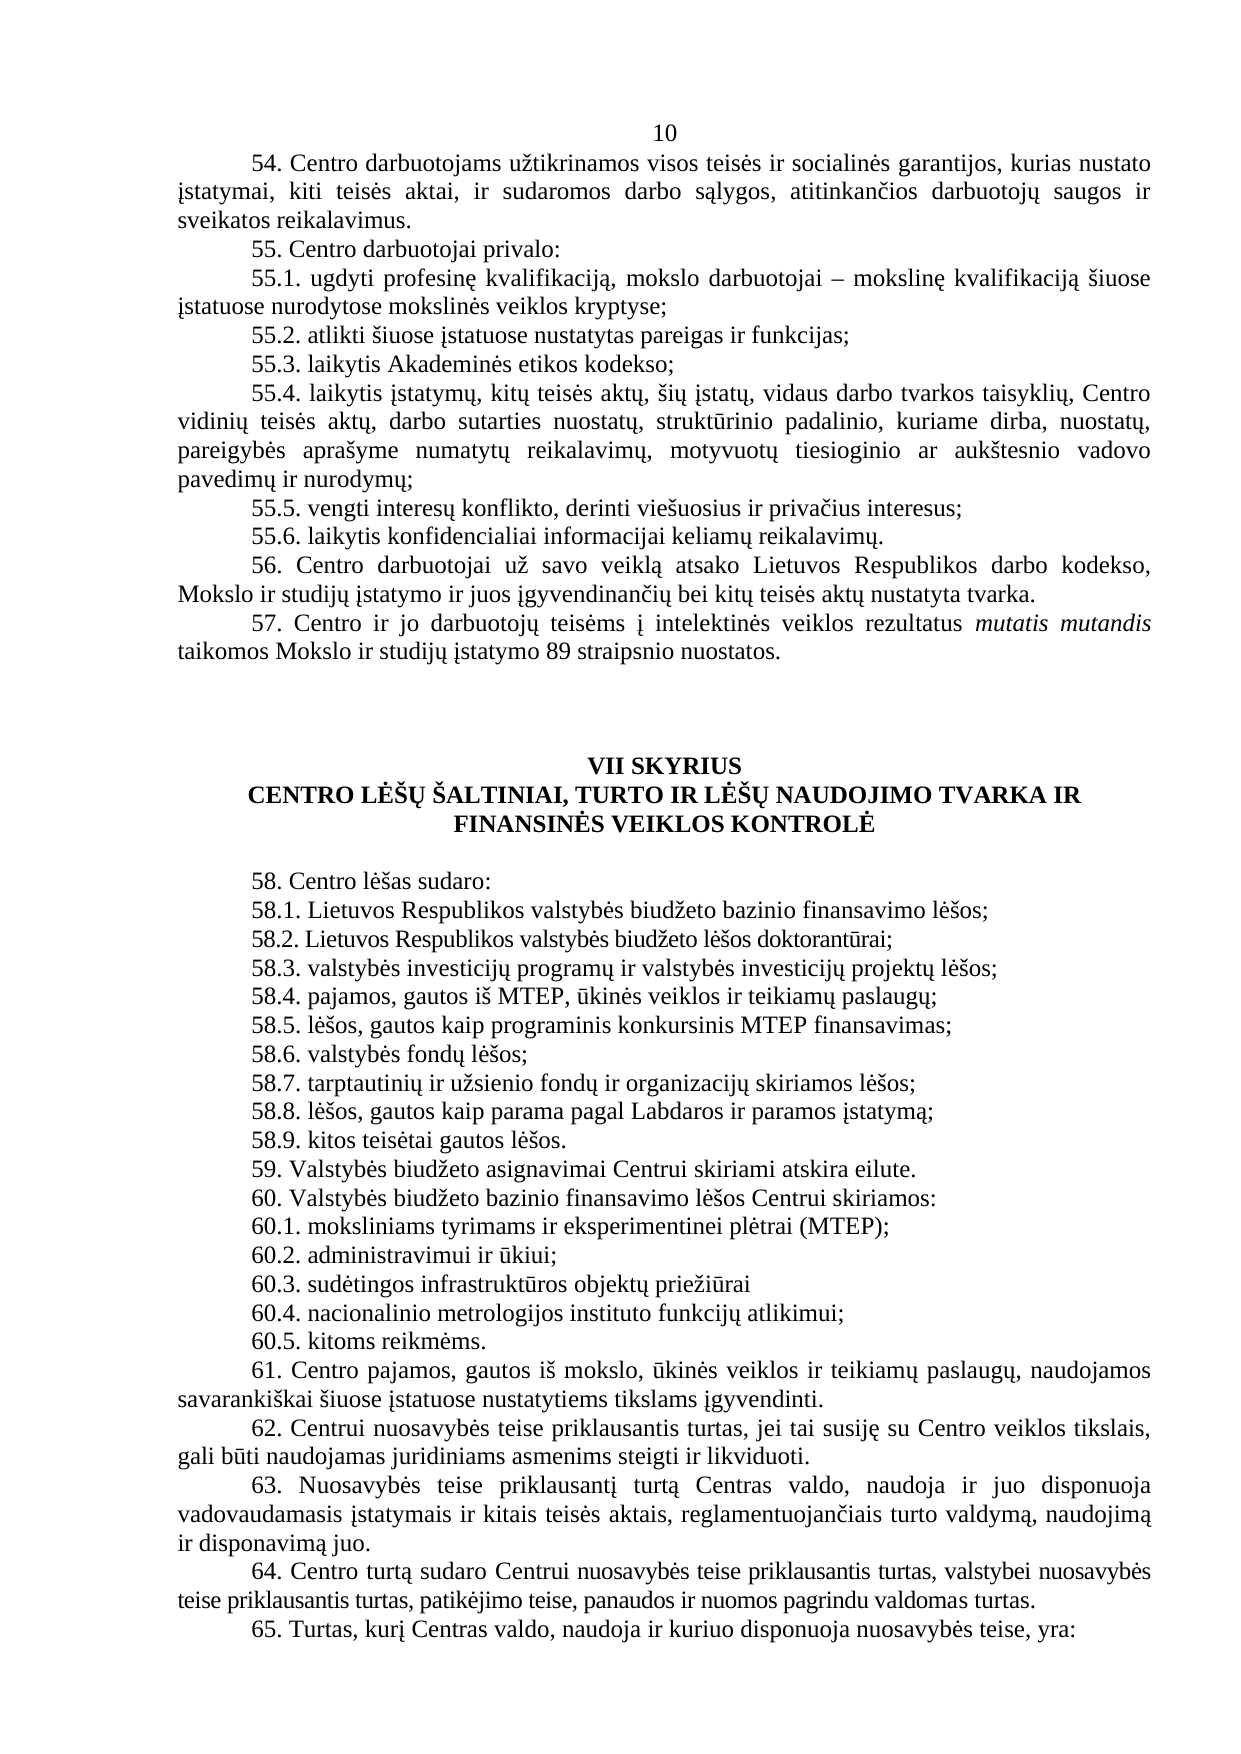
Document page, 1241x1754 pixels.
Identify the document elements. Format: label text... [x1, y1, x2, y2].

text 60.2. administravimui ir ūkiui; [251, 1240, 1152, 1269]
text 58.1. Lietuvos Respublikos valstybės biudžeto bazinio finansavimo lėšos; [251, 895, 1152, 924]
text 59. Valstybės biudžeto asignavimai Centrui skiriami atskira eilute. [251, 1154, 1152, 1183]
text 61. Centro pajamos, gautos iš mokslo, ūkinės veiklos ir teikiamų paslaugų, naudojamos savarankiškai šiuose įstatuose nustatytiems tikslams įgyvendinti. [177, 1355, 1152, 1413]
text 55.4. laikytis įstatymų, kitų teisės aktų, šių įstatų, vidaus darbo tvarkos taisyklių, Centro vidinių teisės aktų, darbo sutarties nuostatų, struktūrinio padalinio, kuriame dirba, nuostatų, pareigybės aprašyme numatytų reikalavimų, motyvuotų tiesioginio ar aukštesnio vadovo pavedimų ir nurodymų; [177, 378, 1152, 493]
text 56. Centro darbuotojai už savo veiklą atsako Lietuvos Respublikos darbo kodekso, Mokslo ir studijų įstatymo ir juos įgyvendinančių bei kitų teisės aktų nustatyta tvarka. [177, 550, 1152, 608]
text 58.5. lėšos, gautos kaip programinis konkursinis MTEP finansavimas; [251, 1010, 1152, 1039]
text 58. Centro lėšas sudaro: [251, 866, 1152, 895]
text 55. Centro darbuotojai privalo: [251, 234, 1152, 263]
text 62. Centrui nuosavybės teise priklausantis turtas, jei tai susiję su Centro veiklos tikslais, gali būti naudojamas juridiniams asmenims steigti ir likviduoti. [177, 1413, 1152, 1470]
text 60.4. nacionalinio metrologijos instituto funkcijų atlikimui; [251, 1298, 1152, 1326]
text 55.1. ugdyti profesinę kvalifikaciją, mokslo darbuotojai – mokslinę kvalifikaciją šiuose įstatuose nurodytose mokslinės veiklos kryptyse; [177, 263, 1152, 320]
text 64. Centro turtą sudaro Centrui nuosavybės teise priklausantis turtas, valstybei nuosavybės teise priklausantis turtas, patikėjimo teise, panaudos ir nuomos pagrindu valdomas turtas. [177, 1556, 1152, 1614]
text 65. Turtas, kurį Centras valdo, naudoja ir kuriuo disponuoja nuosavybės teise, yra: [177, 1614, 1152, 1643]
text 58.3. valstybės investicijų programų ir valstybės investicijų projektų lėšos; [251, 953, 1152, 981]
text 55.6. laikytis konfidencialiai informacijai keliamų reikalavimų. [251, 521, 1152, 550]
text 58.4. pajamos, gautos iš MTEP, ūkinės veiklos ir teikiamų paslaugų; [251, 981, 1152, 1010]
text 60.1. moksliniams tyrimams ir eksperimentinei plėtrai (MTEP); [251, 1211, 1152, 1240]
text 58.2. Lietuvos Respublikos valstybės biudžeto lėšos doktorantūrai; [251, 924, 1152, 953]
text 55.5. vengti interesų konflikto, derinti viešuosius ir privačius interesus; [251, 493, 1152, 521]
text VII SKYRIUS [177, 751, 1152, 780]
text 58.9. kitos teisėtai gautos lėšos. [251, 1125, 1152, 1154]
text 55.3. laikytis Akademinės etikos kodekso; [251, 349, 1152, 378]
text 57. Centro ir jo darbuotojų teisėms į intelektinės veiklos rezultatus mutatis mutandis taikomos Mokslo ir studijų įstatymo 89 straipsnio nuostatos. [177, 608, 1152, 665]
text 63. Nuosavybės teise priklausantį turtą Centras valdo, naudoja ir juo disponuoja vadovaudamasis įstatymais ir kitais teisės aktais, reglamentuojančiais turto valdymą, naudojimą ir disponavimą juo. [177, 1470, 1152, 1556]
text 58.8. lėšos, gautos kaip parama pagal Labdaros ir paramos įstatymą; [251, 1096, 1152, 1125]
text 60.5. kitoms reikmėms. [251, 1326, 1152, 1355]
text 58.7. tarptautinių ir užsienio fondų ir organizacijų skiriamos lėšos; [251, 1068, 1152, 1096]
text 55.2. atlikti šiuose įstatuose nustatytas pareigas ir funkcijas; [251, 320, 1152, 349]
text 54. Centro darbuotojams užtikrinamos visos teisės ir socialinės garantijos, kurias nustato įstatymai, kiti teisės aktai, ir sudaromos darbo sąlygos, atitinkančios darbuotojų saugos ir sveikatos reikalavimus. [177, 148, 1152, 234]
text CENTRO LĖŠŲ ŠALTINIAI, TURTO IR LĖŠŲ NAUDOJIMO TVARKA IR FINANSINĖS VEIKLOS KONTROLĖ [177, 780, 1152, 838]
text 60.3. sudėtingos infrastruktūros objektų priežiūrai [251, 1269, 1152, 1298]
text 58.6. valstybės fondų lėšos; [251, 1039, 1152, 1068]
text 60. Valstybės biudžeto bazinio finansavimo lėšos Centrui skiriamos: [251, 1183, 1152, 1211]
